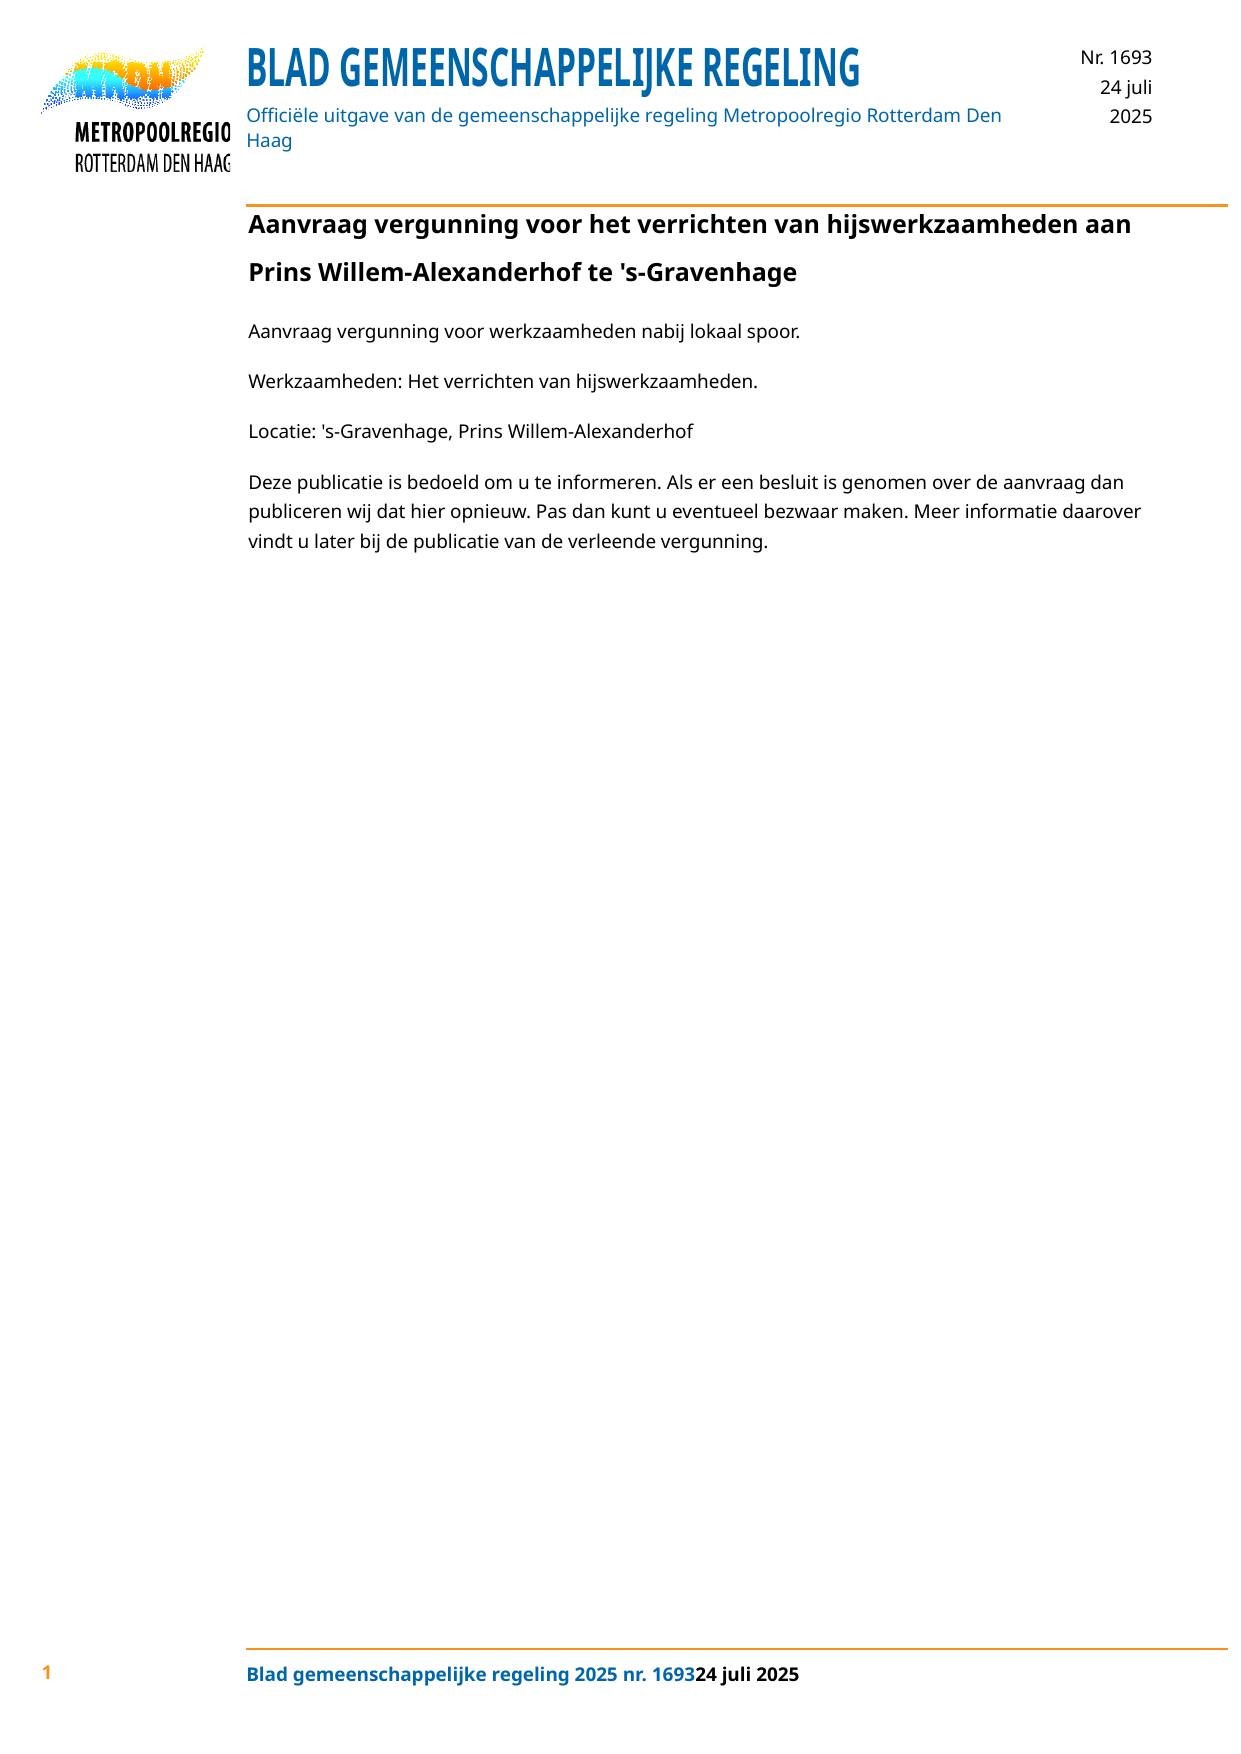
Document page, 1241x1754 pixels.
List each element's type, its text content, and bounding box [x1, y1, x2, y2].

text Aanvraag vergunning voor werkzaamheden nabij lokaal spoor. [248, 318, 1152, 344]
text Aanvraag vergunning voor het verrichten van hijswerkzaamheden aan Prins Willem-Alexanderhof te 's-Gravenhage [248, 207, 1152, 288]
text Deze publicatie is bedoeld om u te informeren. Als er een besluit is genomen over de aanvraag dan publiceren wij dat hier opnieuw. Pas dan kunt u eventueel bezwaar maken. Meer informatie daarover vindt u later bij de publicatie van de verleende vergunning. [248, 469, 1152, 554]
text Locatie: 's-Gravenhage, Prins Willem-Alexanderhof [248, 419, 1152, 444]
picture [41, 47, 231, 172]
text Werkzaamheden: Het verrichten van hijswerkzaamheden. [248, 368, 1152, 394]
